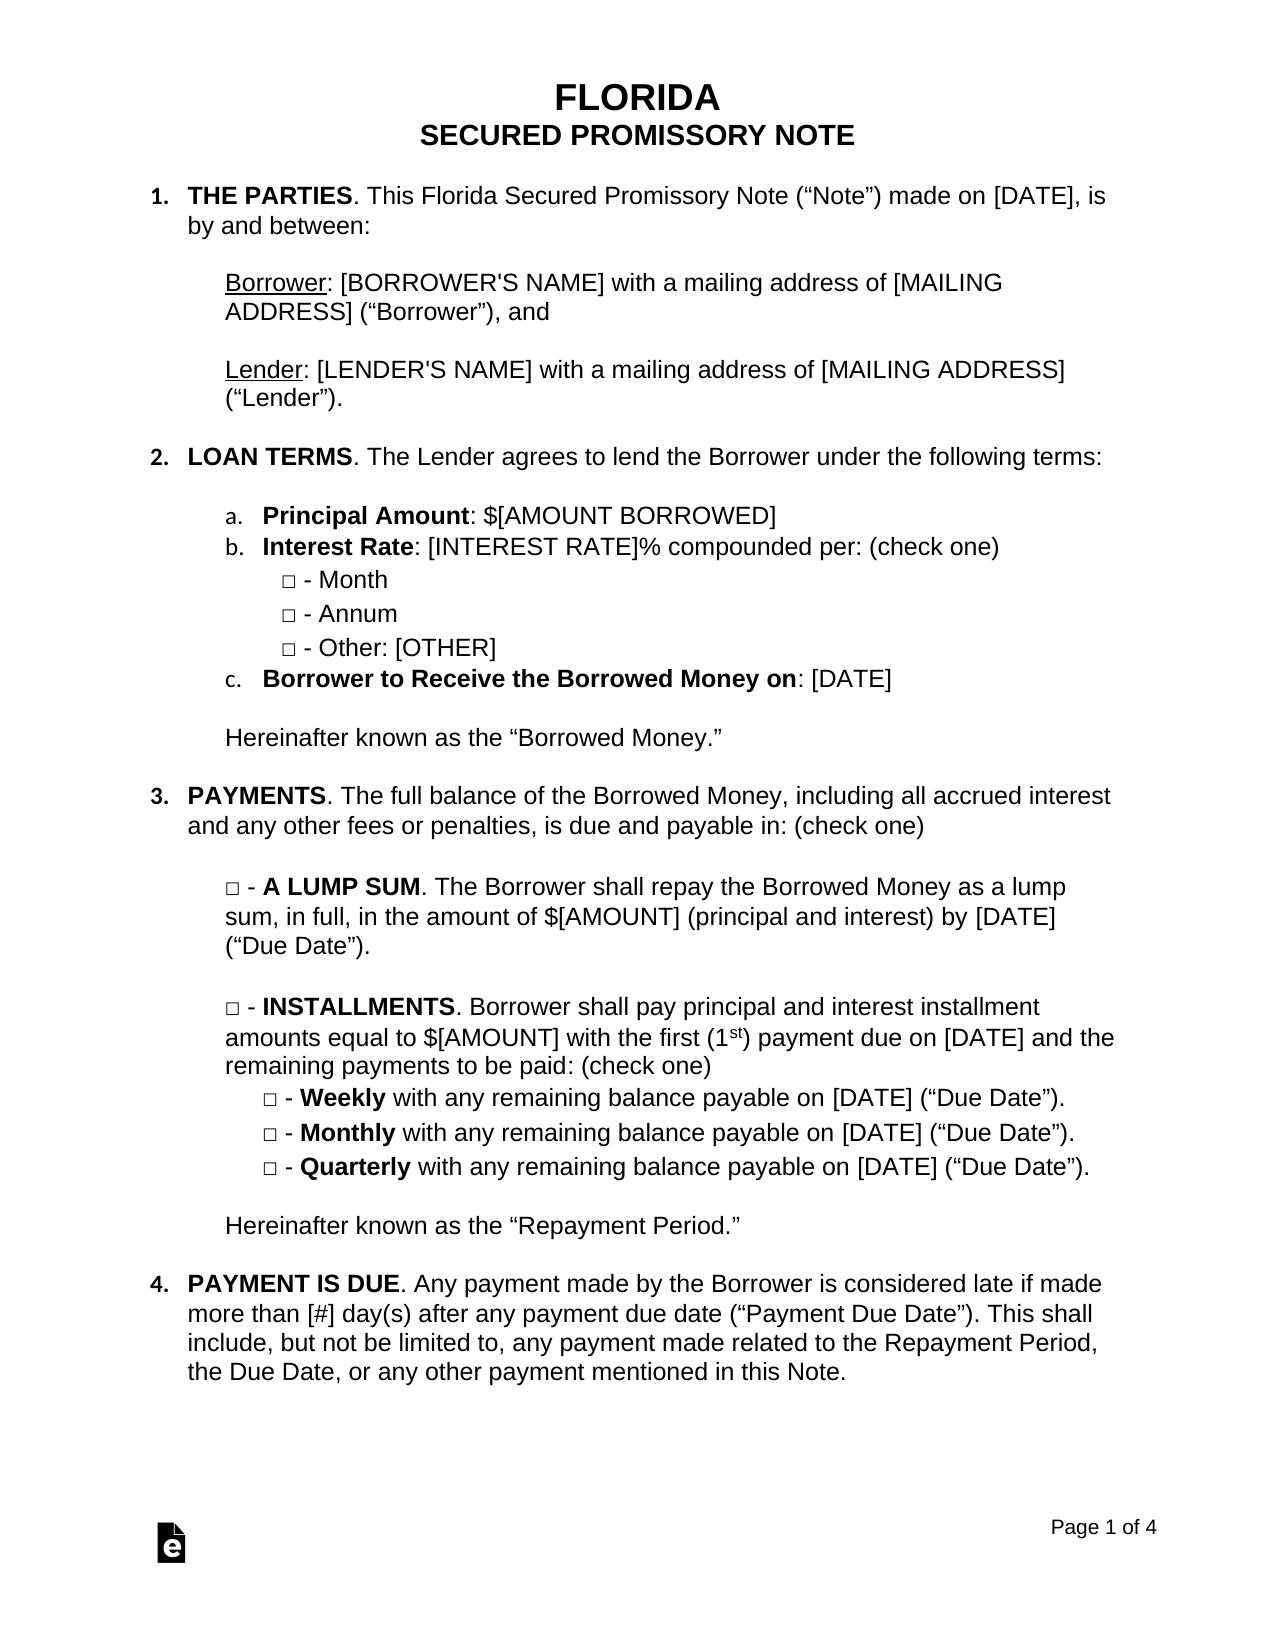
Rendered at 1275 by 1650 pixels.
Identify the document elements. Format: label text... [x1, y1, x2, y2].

text Hereinafter known as the “Repayment Period.” [225, 1211, 1125, 1240]
text ☐ - INSTALLMENTS. Borrower shall pay principal and interest installment amounts equal to $[AMOUNT] with the first (1st) payment due on [DATE] and the remaining payments to be paid: (check one) [225, 988, 1125, 1080]
text ☐ - Other: [OTHER] [281, 629, 1125, 663]
subtitle FLORIDA [150, 75, 1125, 118]
text Lender: [LENDER'S NAME] with a mailing address of [MAILING ADDRESS] (“Lender”). [225, 355, 1125, 412]
text ☐ - Annum [281, 595, 1125, 629]
list THE PARTIES. This Florida Secured Promissory Note (“Note”) made on [DATE], is by and between: [150, 180, 1125, 240]
subtitle SECURED PROMISSORY NOTE [150, 118, 1125, 152]
text Hereinafter known as the “Borrowed Money.” [225, 723, 1125, 751]
list LOAN TERMS. The Lender agrees to lend the Borrower under the following terms: [150, 441, 1125, 471]
list Principal Amount: $[AMOUNT BORROWED] [225, 500, 1125, 531]
list PAYMENTS. The full balance of the Borrowed Money, including all accrued interest and any other fees or penalties, is due and payable in: (check one) [150, 780, 1125, 839]
text ☐ - Monthly with any remaining balance payable on [DATE] (“Due Date”). [225, 1114, 1125, 1148]
text ☐ - Month [281, 561, 1125, 595]
text ☐ - Quarterly with any remaining balance payable on [DATE] (“Due Date”). [225, 1148, 1125, 1182]
list Interest Rate: [INTEREST RATE]% compounded per: (check one) [225, 531, 1125, 561]
list PAYMENT IS DUE. Any payment made by the Borrower is considered late if made more than [#] day(s) after any payment due date (“Payment Due Date”). This shall include, but not be limited to, any payment made related to the Repayment Period, the Due Date, or any other payment mentioned in this Note. [150, 1268, 1125, 1385]
list Borrower to Receive the Borrowed Money on: [DATE] [225, 663, 1125, 694]
text Borrower: [BORROWER'S NAME] with a mailing address of [MAILING ADDRESS] (“Borrower”), and [225, 268, 1125, 326]
text ☐ - Weekly with any remaining balance payable on [DATE] (“Due Date”). [225, 1080, 1125, 1114]
text ☐ - A LUMP SUM. The Borrower shall repay the Borrowed Money as a lump sum, in full, in the amount of $[AMOUNT] (principal and interest) by [DATE] (“Due Date”). [225, 868, 1125, 960]
